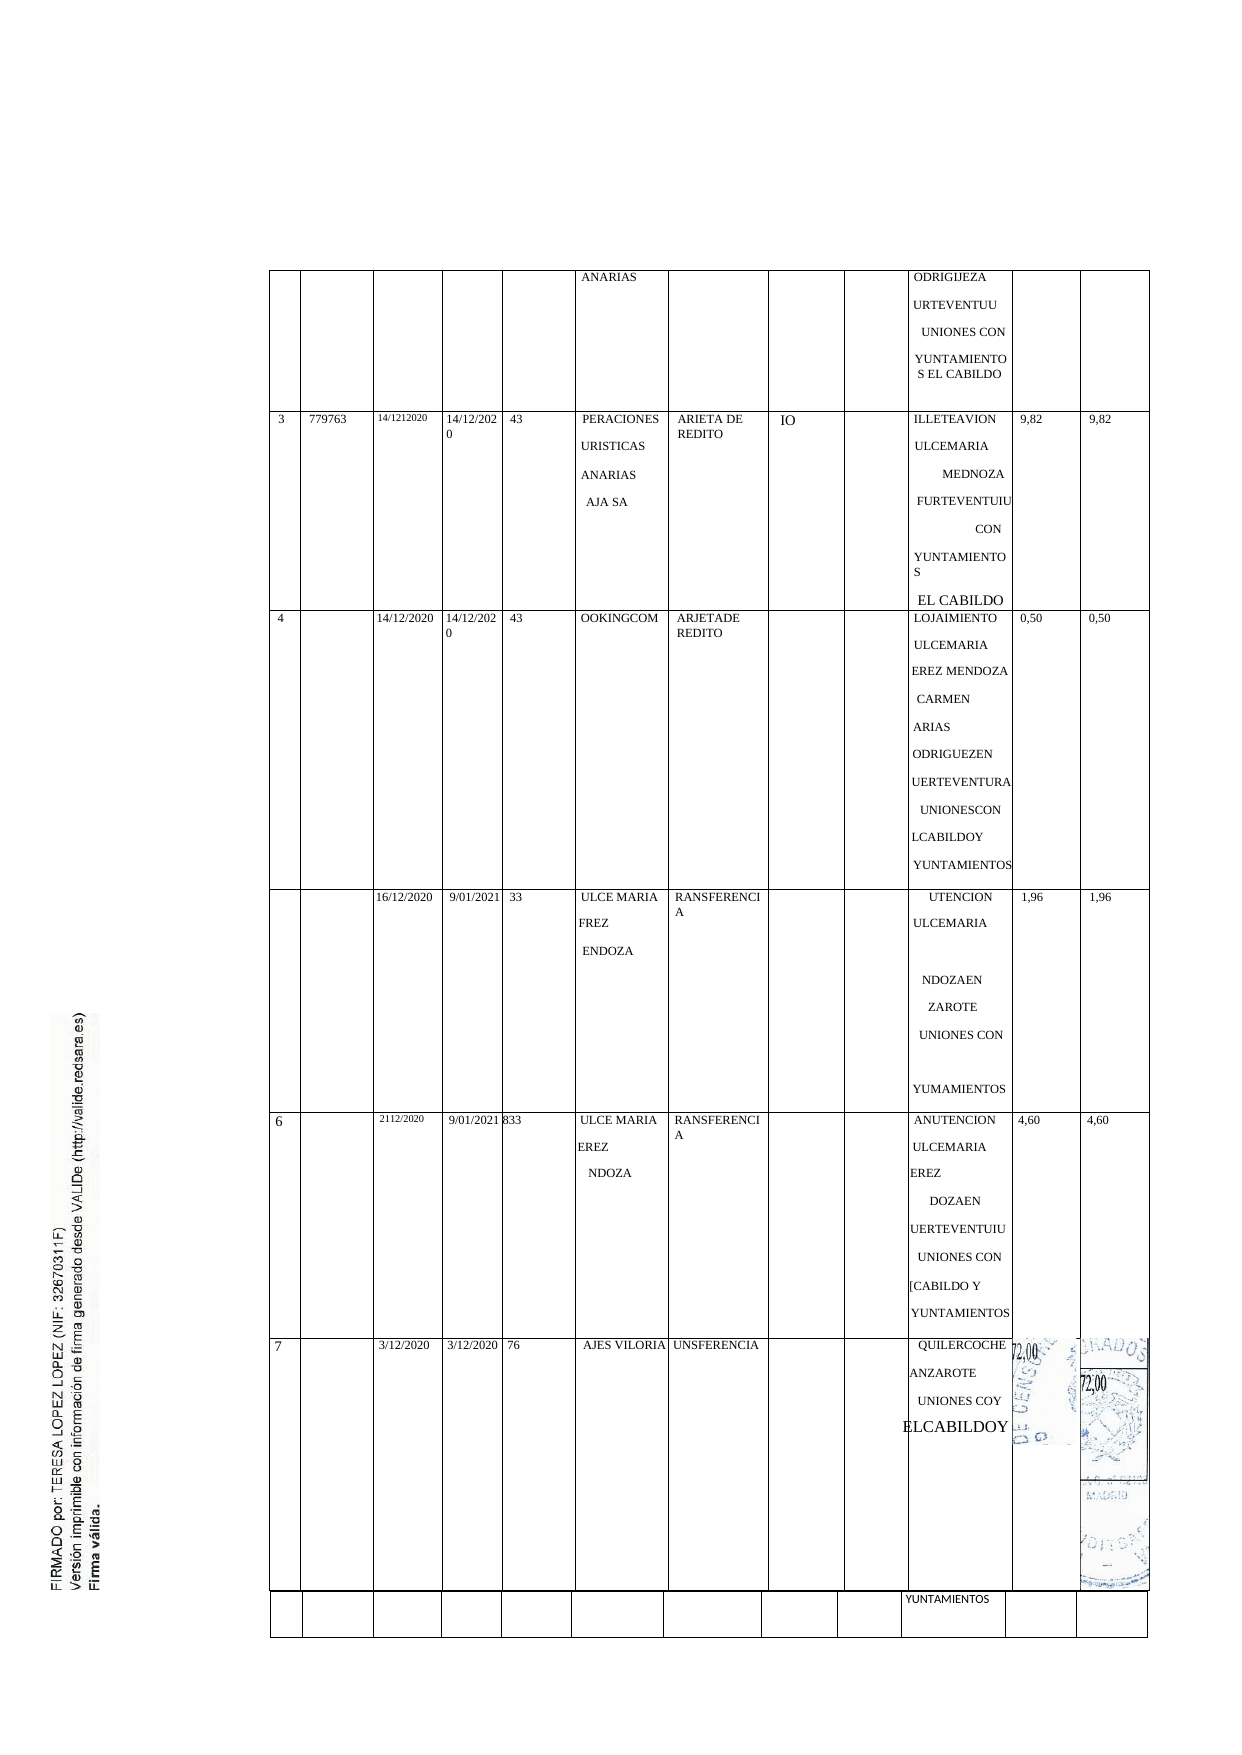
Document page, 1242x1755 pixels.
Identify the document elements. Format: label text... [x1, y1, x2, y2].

table_cell ULCE MARIA EREZ NDOZA [576, 1113, 668, 1338]
table_cell 1,96 [1081, 890, 1149, 1112]
table_header [50, 241, 183, 1591]
table_cell [762, 1592, 837, 1636]
table_cell [1013, 1339, 1080, 1590]
table_cell 4 [270, 611, 300, 889]
table_cell 9,82 [1013, 412, 1080, 610]
table_cell QUILERCOCHE ANZAROTE UNIONES COY ELCABILDOY [909, 1339, 1012, 1590]
table_header [1081, 271, 1149, 411]
table_cell ILLETEAVION ULCEMARIA MEDNOZA FURTEVENTUIU CON YUNTAMIENTOS EL CABILDO [909, 412, 1012, 610]
table_cell 3/12/2020 [374, 1339, 442, 1590]
table_cell [265, 1591, 270, 1636]
table_cell [572, 1592, 663, 1636]
table_cell RANSFERENCIA [669, 890, 768, 1112]
table_cell [845, 1113, 908, 1338]
table_cell 4,60 [1013, 1113, 1080, 1338]
table_cell [442, 1592, 501, 1636]
table_cell 14/12/2020 [374, 611, 442, 889]
table_cell 833 [503, 1113, 575, 1338]
table_header ANARIAS [576, 271, 668, 411]
table_cell [769, 1113, 844, 1338]
table_header [374, 271, 442, 411]
table_cell 76 [503, 1339, 575, 1590]
table_cell [301, 890, 373, 1112]
table_cell LOJAIMIENTO ULCEMARIA EREZ MENDOZA CARMEN ARIAS ODRIGUEZEN UERTEVENTURA UNIONESCON LCABILDOY YUNTAMIENTOS [909, 611, 1012, 889]
table_cell ARJETADE REDITO [669, 611, 768, 889]
table_cell [838, 1592, 901, 1636]
table_cell ARIETA DE REDITO [669, 412, 768, 610]
table_cell 7 [270, 1339, 300, 1590]
table_header [183, 241, 1153, 1591]
table_header [1013, 271, 1080, 411]
table_header [270, 271, 300, 411]
table_header [301, 271, 373, 411]
table_cell 4,60 [1081, 1113, 1149, 1338]
table_cell 43 [503, 611, 575, 889]
table_cell [1006, 1592, 1076, 1636]
table_cell 16/12/2020 [374, 890, 442, 1112]
table_cell [845, 1339, 908, 1590]
table_cell [845, 412, 908, 610]
table_cell RANSFERENCIA [669, 1113, 768, 1338]
table_cell OOKINGCOM [576, 611, 668, 889]
table_cell 2112/2020 [374, 1113, 442, 1338]
table_cell [301, 1113, 373, 1338]
table_cell [769, 611, 844, 889]
table_cell 0,50 [1013, 611, 1080, 889]
table_cell [769, 1339, 844, 1590]
table_header [669, 271, 768, 411]
table_cell 9/01/2021 [443, 890, 502, 1112]
table_cell [374, 1592, 441, 1636]
table_header [443, 271, 502, 411]
table_cell AJES VILORIA [576, 1339, 668, 1590]
table_cell PERACIONES URISTICAS ANARIAS AJA SA [576, 412, 668, 610]
table_cell [769, 890, 844, 1112]
table_cell 14/12/2020 [443, 611, 502, 889]
table_cell [303, 1592, 373, 1636]
table_cell [664, 1592, 761, 1636]
table_cell 0,50 [1081, 611, 1149, 889]
table_cell [502, 1592, 571, 1636]
table_cell 3 [270, 412, 300, 610]
table_cell 9/01/2021 [443, 1113, 502, 1338]
table_cell 1,96 [1013, 890, 1080, 1112]
table_cell [301, 611, 373, 889]
table_cell 3/12/2020 [443, 1339, 502, 1590]
table_cell [50, 1591, 183, 1636]
table_cell [301, 1339, 373, 1590]
table_cell ANUTENCION ULCEMARIA EREZ DOZAEN UERTEVENTUIU UNIONES CON [CABILDO Y YUNTAMIENTOS [909, 1113, 1012, 1338]
table_header [845, 271, 908, 411]
table_header ODRIGIJEZA URTEVENTUU UNIONES CON YUNTAMIENTOS EL CABILDO [909, 271, 1012, 411]
table_cell 33 [503, 890, 575, 1112]
table_cell [270, 890, 300, 1112]
table_header [769, 271, 844, 411]
table_cell UNSFERENCIA [669, 1339, 768, 1590]
table_cell [845, 890, 908, 1112]
table_cell 43 [503, 412, 575, 610]
table_cell 9,82 [1081, 412, 1149, 610]
table_cell 14/12/2020 [443, 412, 502, 610]
table_cell YUNTAMIENTOS [902, 1592, 1005, 1636]
table_cell [271, 1592, 302, 1636]
table_cell [1077, 1592, 1147, 1636]
table_cell 779763 [301, 412, 373, 610]
table_cell [845, 611, 908, 889]
table_cell [1148, 1591, 1153, 1636]
table_header [503, 271, 575, 411]
table_cell IO [769, 412, 844, 610]
table_cell UTENCION ULCEMARIA NDOZAEN ZAROTE UNIONES CON YUMAMIENTOS [909, 890, 1012, 1112]
table_cell [183, 1591, 265, 1636]
table_cell 14/1212020 [374, 412, 442, 610]
table_cell ULCE MARIA FREZ ENDOZA [576, 890, 668, 1112]
table_cell 6 [270, 1113, 300, 1338]
